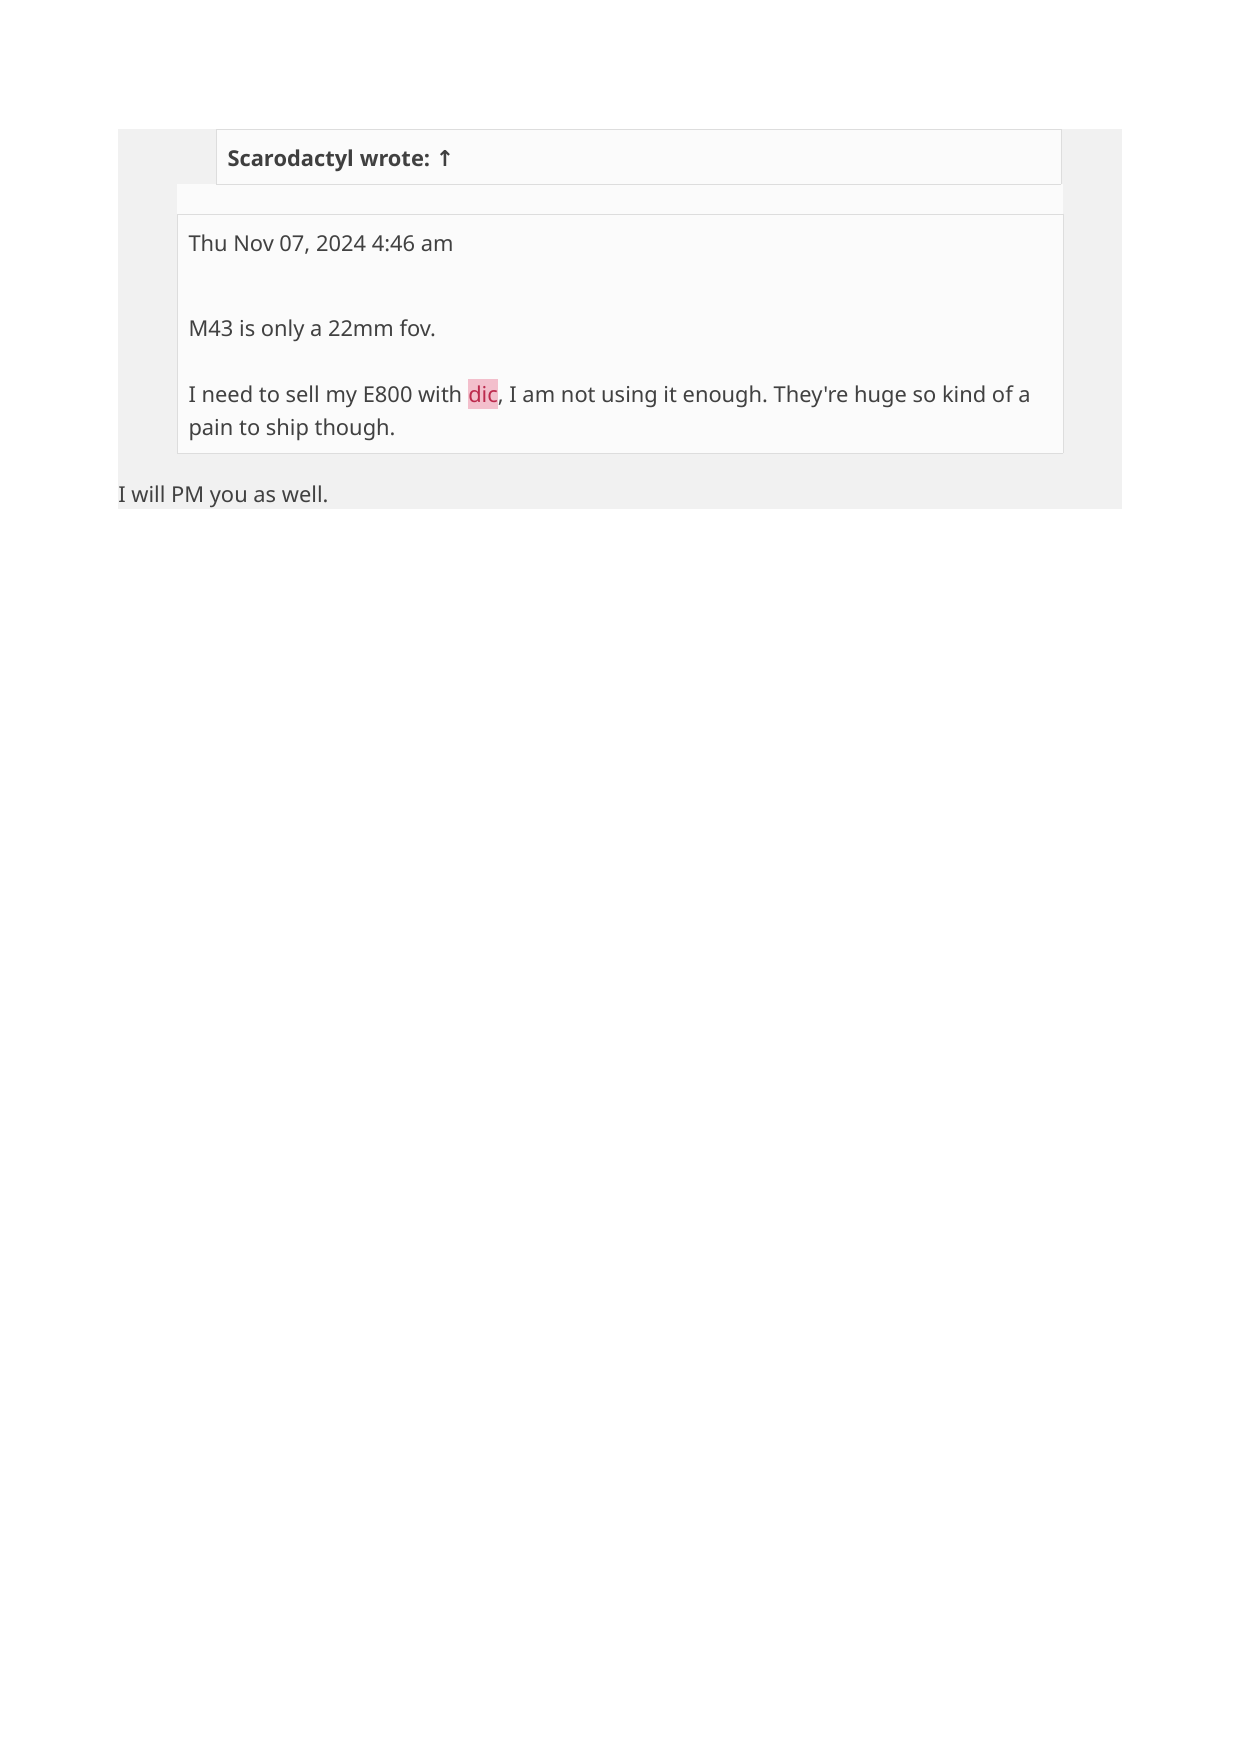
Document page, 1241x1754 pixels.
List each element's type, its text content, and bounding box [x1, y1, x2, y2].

text I will PM you as well. [118, 476, 1122, 509]
text M43 is only a 22mm fov. I need to sell my E800 with dic, I am not using it enough. They're huge so kind of a pain to ship though. [178, 299, 1063, 453]
text Scarodactyl wrote: ↑ [217, 130, 1061, 184]
text Thu Nov 07, 2024 4:46 am [178, 215, 1063, 257]
